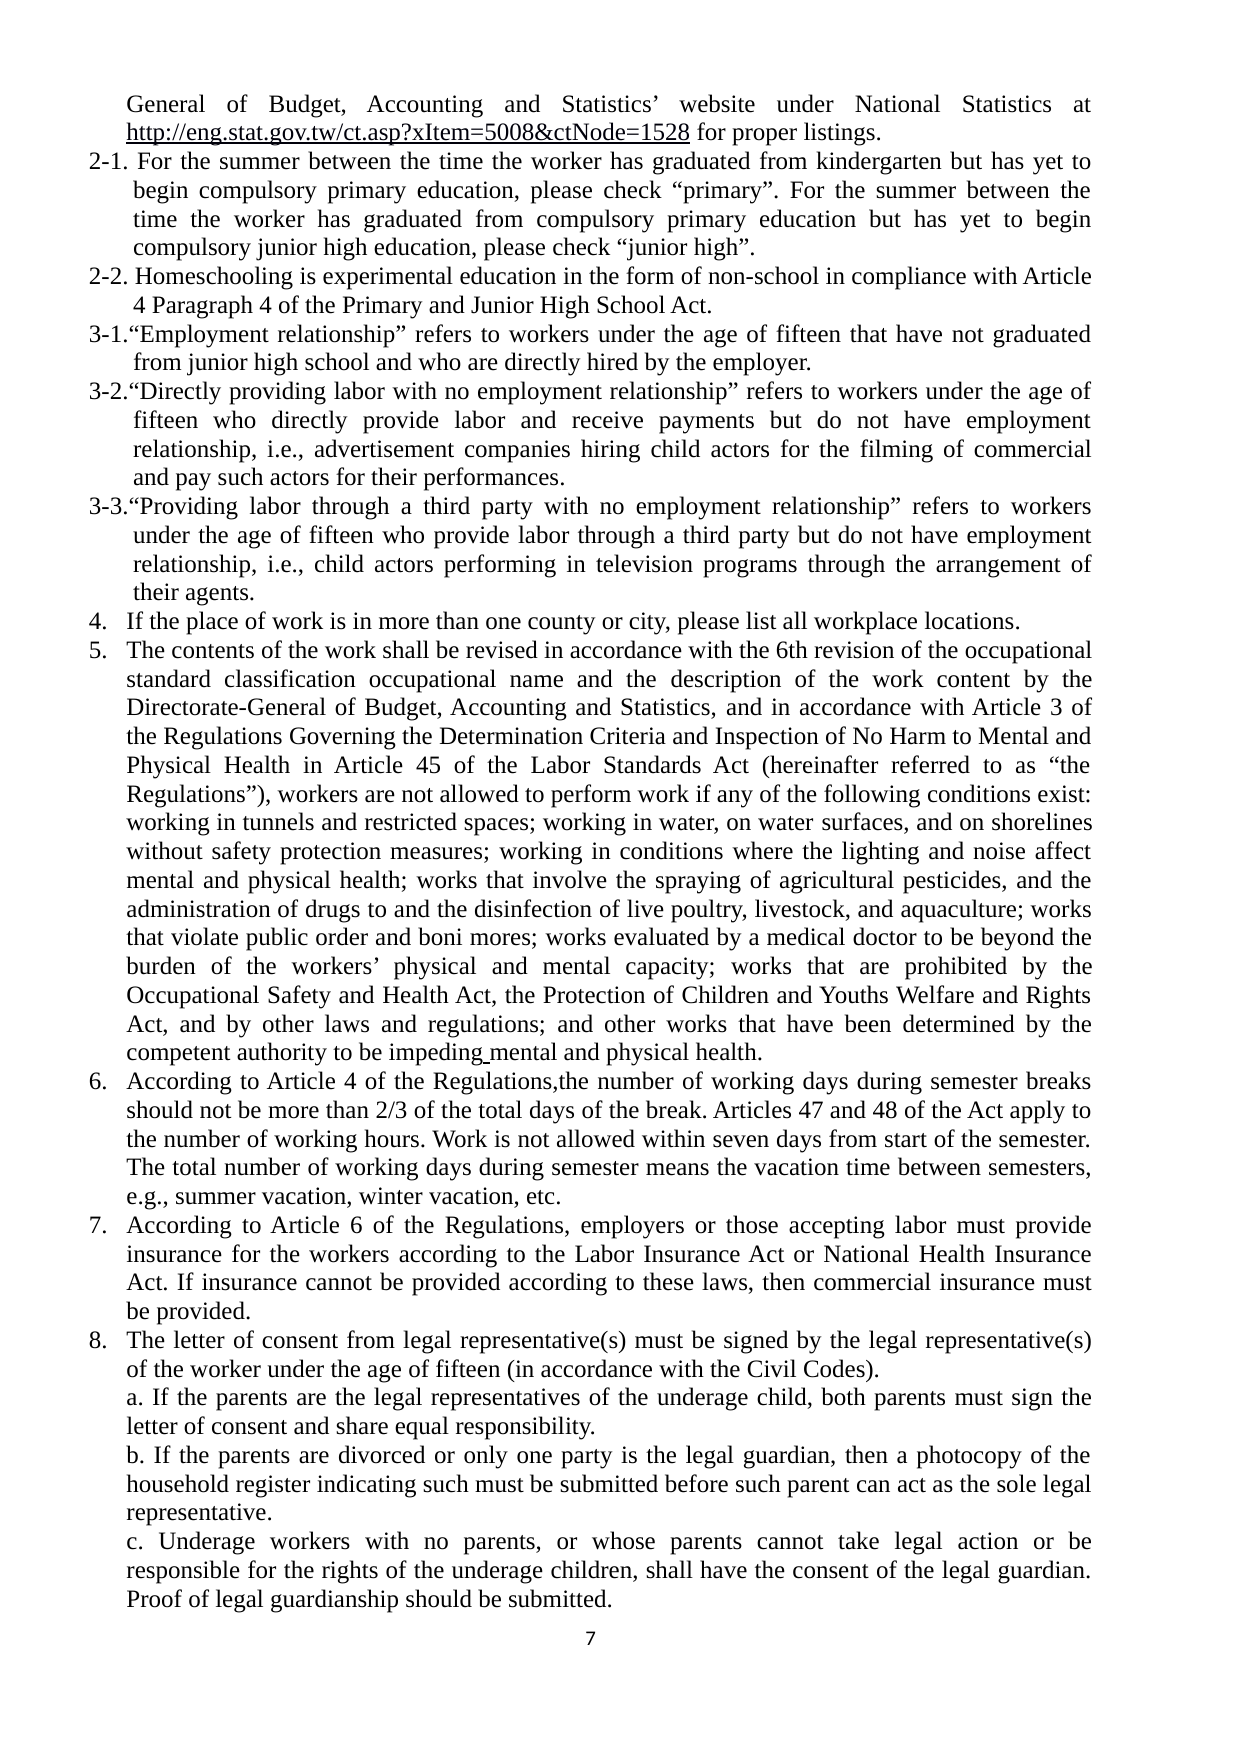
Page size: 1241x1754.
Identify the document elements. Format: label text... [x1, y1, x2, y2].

text 2-1. For the summer between the time the worker has graduated from kindergarten but has yet to begin compulsory primary education, please check “primary”. For the summer between the time the worker has graduated from compulsory primary education but has yet to begin compulsory junior high education, please check “junior high”. [89, 146, 1092, 261]
list a. If the parents are the legal representatives of the underage child, both parents must sign the letter of consent and share equal responsibility. [126, 1382, 1092, 1440]
list General of Budget, Accounting and Statistics’ website under National Statistics at http://eng.stat.gov.tw/ct.asp?xItem=5008&ctNode=1528 for proper listings. [89, 89, 1092, 146]
list c. Underage workers with no parents, or whose parents cannot take legal action or be responsible for the rights of the underage children, shall have the consent of the legal guardian. Proof of legal guardianship should be submitted. [126, 1526, 1092, 1612]
text 3-1.“Employment relationship” refers to workers under the age of fifteen that have not graduated from junior high school and who are directly hired by the employer. [89, 319, 1092, 376]
text 3-2.“Directly providing labor with no employment relationship” refers to workers under the age of fifteen who directly provide labor and receive payments but do not have employment relationship, i.e., advertisement companies hiring child actors for the filming of commercial and pay such actors for their performances. [89, 376, 1092, 491]
list b. If the parents are divorced or only one party is the legal guardian, then a photocopy of the household register indicating such must be submitted before such parent can act as the sole legal representative. [126, 1440, 1092, 1526]
list The contents of the work shall be revised in accordance with the 6th revision of the occupational standard classification occupational name and the description of the work content by the Directorate-General of Budget, Accounting and Statistics, and in accordance with Article 3 of the Regulations Governing the Determination Criteria and Inspection of No Harm to Mental and Physical Health in Article 45 of the Labor Standards Act (hereinafter referred to as “the Regulations”), workers are not allowed to perform work if any of the following conditions exist: working in tunnels and restricted spaces; working in water, on water surfaces, and on shorelines without safety protection measures; working in conditions where the lighting and noise affect mental and physical health; works that involve the spraying of agricultural pesticides, and the administration of drugs to and the disinfection of live poultry, livestock, and aquaculture; works that violate public order and boni mores; works evaluated by a medical doctor to be beyond the burden of the workers’ physical and mental capacity; works that are prohibited by the Occupational Safety and Health Act, the Protection of Children and Youths Welfare and Rights Act, and by other laws and regulations; and other works that have been determined by the competent authority to be impeding mental and physical health. [89, 635, 1092, 1066]
text 3-3.“Providing labor through a third party with no employment relationship” refers to workers under the age of fifteen who provide labor through a third party but do not have employment relationship, i.e., child actors performing in television programs through the arrangement of their agents. [89, 491, 1092, 606]
text 2-2. Homeschooling is experimental education in the form of non-school in compliance with Article 4 Paragraph 4 of the Primary and Junior High School Act. [89, 261, 1092, 319]
list According to Article 4 of the Regulations,the number of working days during semester breaks should not be more than 2/3 of the total days of the break. Articles 47 and 48 of the Act apply to the number of working hours. Work is not allowed within seven days from start of the semester. The total number of working days during semester means the vacation time between semesters, e.g., summer vacation, winter vacation, etc. [89, 1066, 1092, 1210]
list The letter of consent from legal representative(s) must be signed by the legal representative(s) of the worker under the age of fifteen (in accordance with the Civil Codes). [89, 1325, 1092, 1382]
list According to Article 6 of the Regulations, employers or those accepting labor must provide insurance for the workers according to the Labor Insurance Act or National Health Insurance Act. If insurance cannot be provided according to these laws, then commercial insurance must be provided. [89, 1210, 1092, 1325]
list If the place of work is in more than one county or city, please list all workplace locations. [89, 606, 1092, 635]
